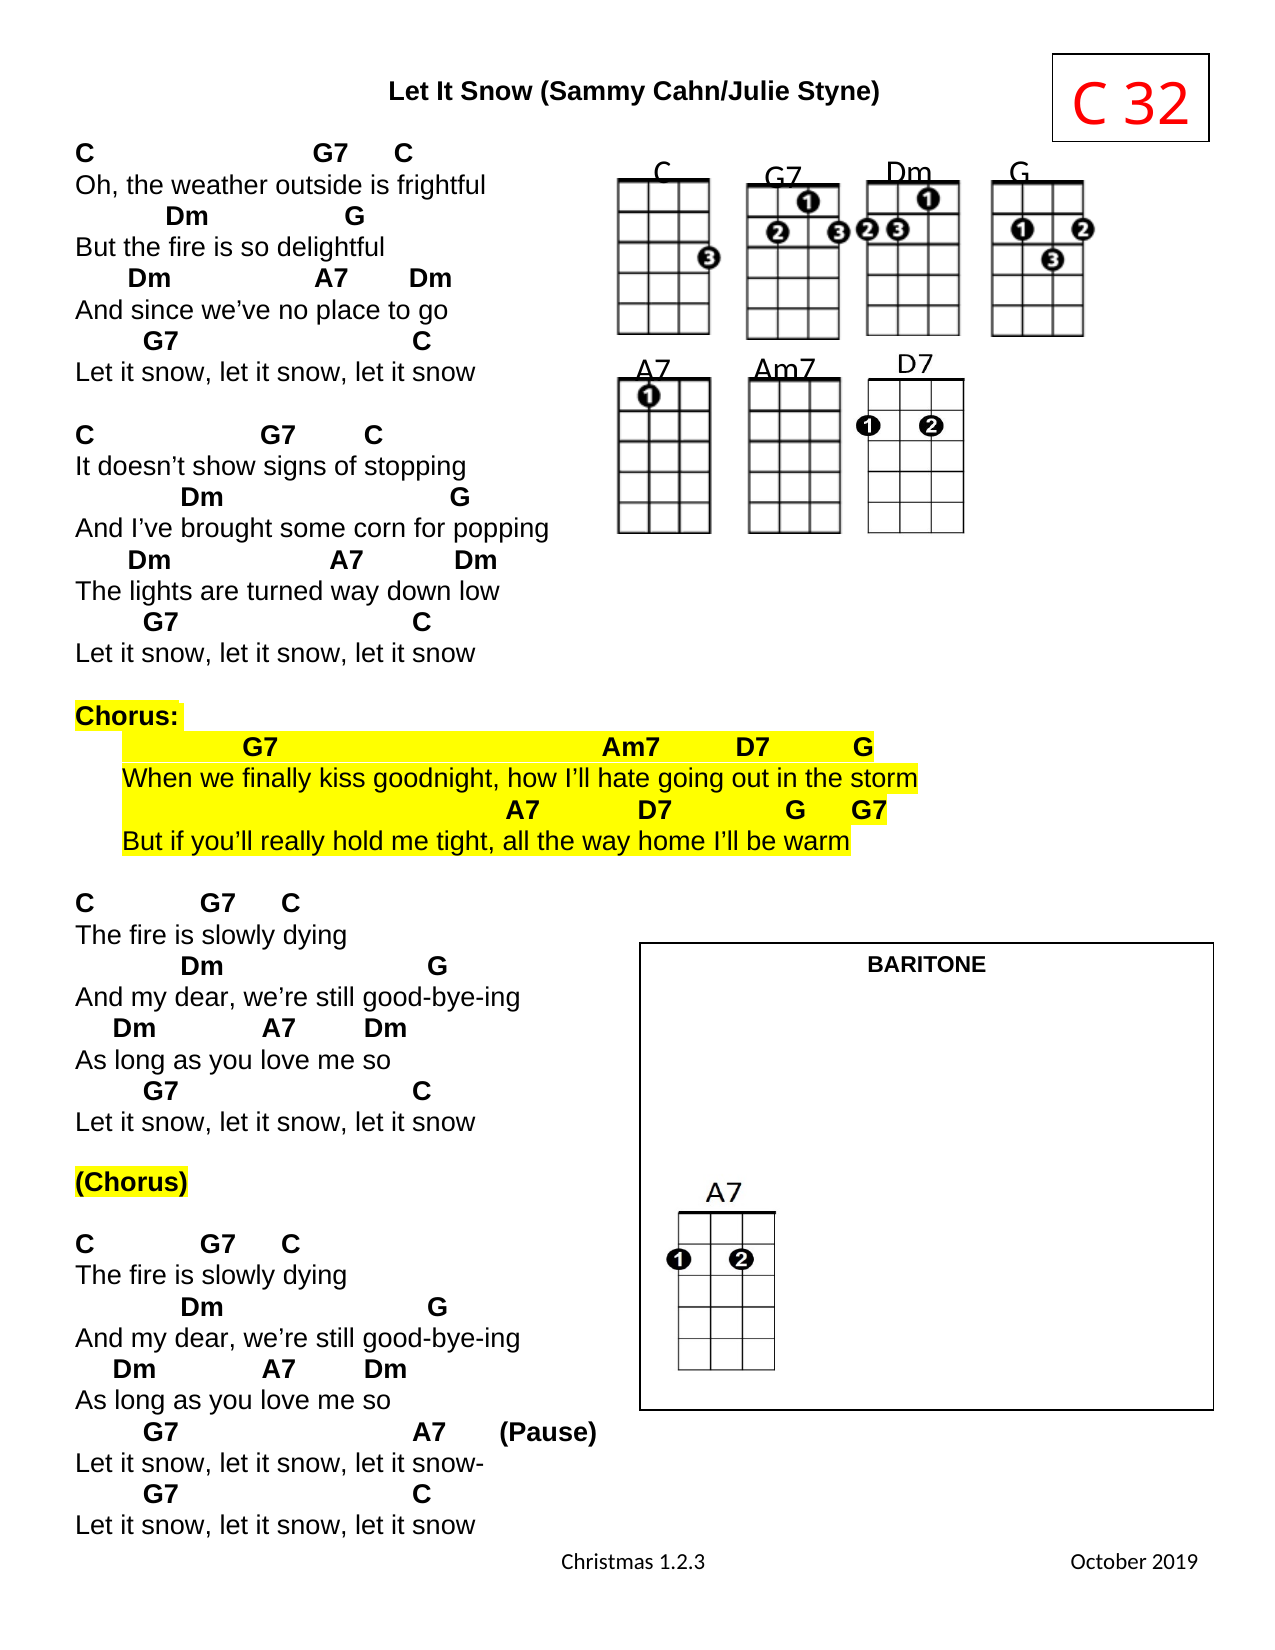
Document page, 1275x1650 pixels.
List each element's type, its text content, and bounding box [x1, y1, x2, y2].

text [974, 356, 1200, 387]
text [974, 450, 1200, 481]
text But the fire is so delightful [75, 231, 603, 262]
text [724, 262, 732, 294]
text (Chorus) [75, 1166, 639, 1197]
text Dm A7 Dm [75, 262, 603, 294]
text And since we’ve no place to go [75, 294, 603, 325]
text [724, 200, 732, 231]
text [1098, 262, 1200, 294]
text [974, 481, 1200, 512]
text When we finally kiss goodnight, how I’ll hate going out in the storm [122, 762, 1200, 794]
text And my dear, we’re still good-bye-ing [75, 981, 639, 1012]
text G7 C [75, 1478, 1200, 1509]
text [726, 481, 734, 512]
text G7 Am7 D7 G [122, 731, 1200, 762]
text [1098, 294, 1200, 325]
text But if you’ll really hold me tight, all the way home I’ll be warm [122, 825, 1200, 856]
text The fire is slowly dying [75, 1259, 639, 1291]
text Dm G [75, 481, 603, 512]
text As long as you love me so [75, 1044, 639, 1075]
text Dm A7 Dm [75, 544, 1200, 575]
text C G7 C [75, 1228, 639, 1259]
text Oh, the weather outside is frightful [75, 169, 655, 200]
text A7 D7 G G7 [122, 794, 1200, 825]
text Let It Snow (Sammy Cahn/Julie Styne) [75, 75, 1052, 106]
text Oh, the weather outside is frightful [1013, 169, 1200, 200]
text Dm A7 Dm [75, 1012, 639, 1044]
text G7 C [75, 1075, 639, 1106]
text [1098, 231, 1200, 262]
text BARITONE [656, 951, 1197, 977]
text It doesn’t show signs of stopping [75, 450, 603, 481]
text [974, 325, 1200, 356]
text G7 A7 (Pause) [75, 1416, 1200, 1447]
text C G7 C [75, 887, 1200, 919]
text Let it snow, let it snow, let it snow [75, 1106, 639, 1137]
text C 32 [1068, 62, 1193, 133]
text G7 C [75, 606, 1200, 637]
text Let it snow, let it snow, let it snow- [75, 1447, 1200, 1478]
text Dm G [75, 950, 639, 981]
text Oh, the weather outside is frightful [930, 169, 1013, 200]
text The fire is slowly dying [641, 944, 1213, 1409]
text [1098, 200, 1200, 231]
text Let it snow, let it snow, let it snow [75, 637, 1200, 669]
text [1053, 55, 1208, 141]
text Dm G [75, 1291, 639, 1322]
text Let it snow, let it snow, let it snow [75, 1509, 1200, 1541]
text C G7 C [75, 419, 603, 450]
text [974, 419, 1200, 450]
text As long as you love me so [75, 1384, 1200, 1416]
text Oh, the weather outside is frightful [657, 169, 768, 200]
text Dm G [75, 200, 603, 231]
text Oh, the weather outside is frightful [794, 169, 887, 183]
text And my dear, we’re still good-bye-ing [75, 1322, 639, 1353]
text G7 C [75, 325, 848, 356]
text [726, 419, 734, 450]
text The lights are turned way down low [75, 575, 1200, 606]
text The fire is slowly dying [75, 919, 1200, 950]
text Chorus: [75, 700, 1200, 731]
text Dm A7 Dm [75, 1353, 639, 1384]
text And I’ve brought some corn for popping [75, 512, 1200, 544]
text C G7 C [75, 137, 1200, 169]
text Let it snow, let it snow, let it snow [75, 356, 848, 387]
